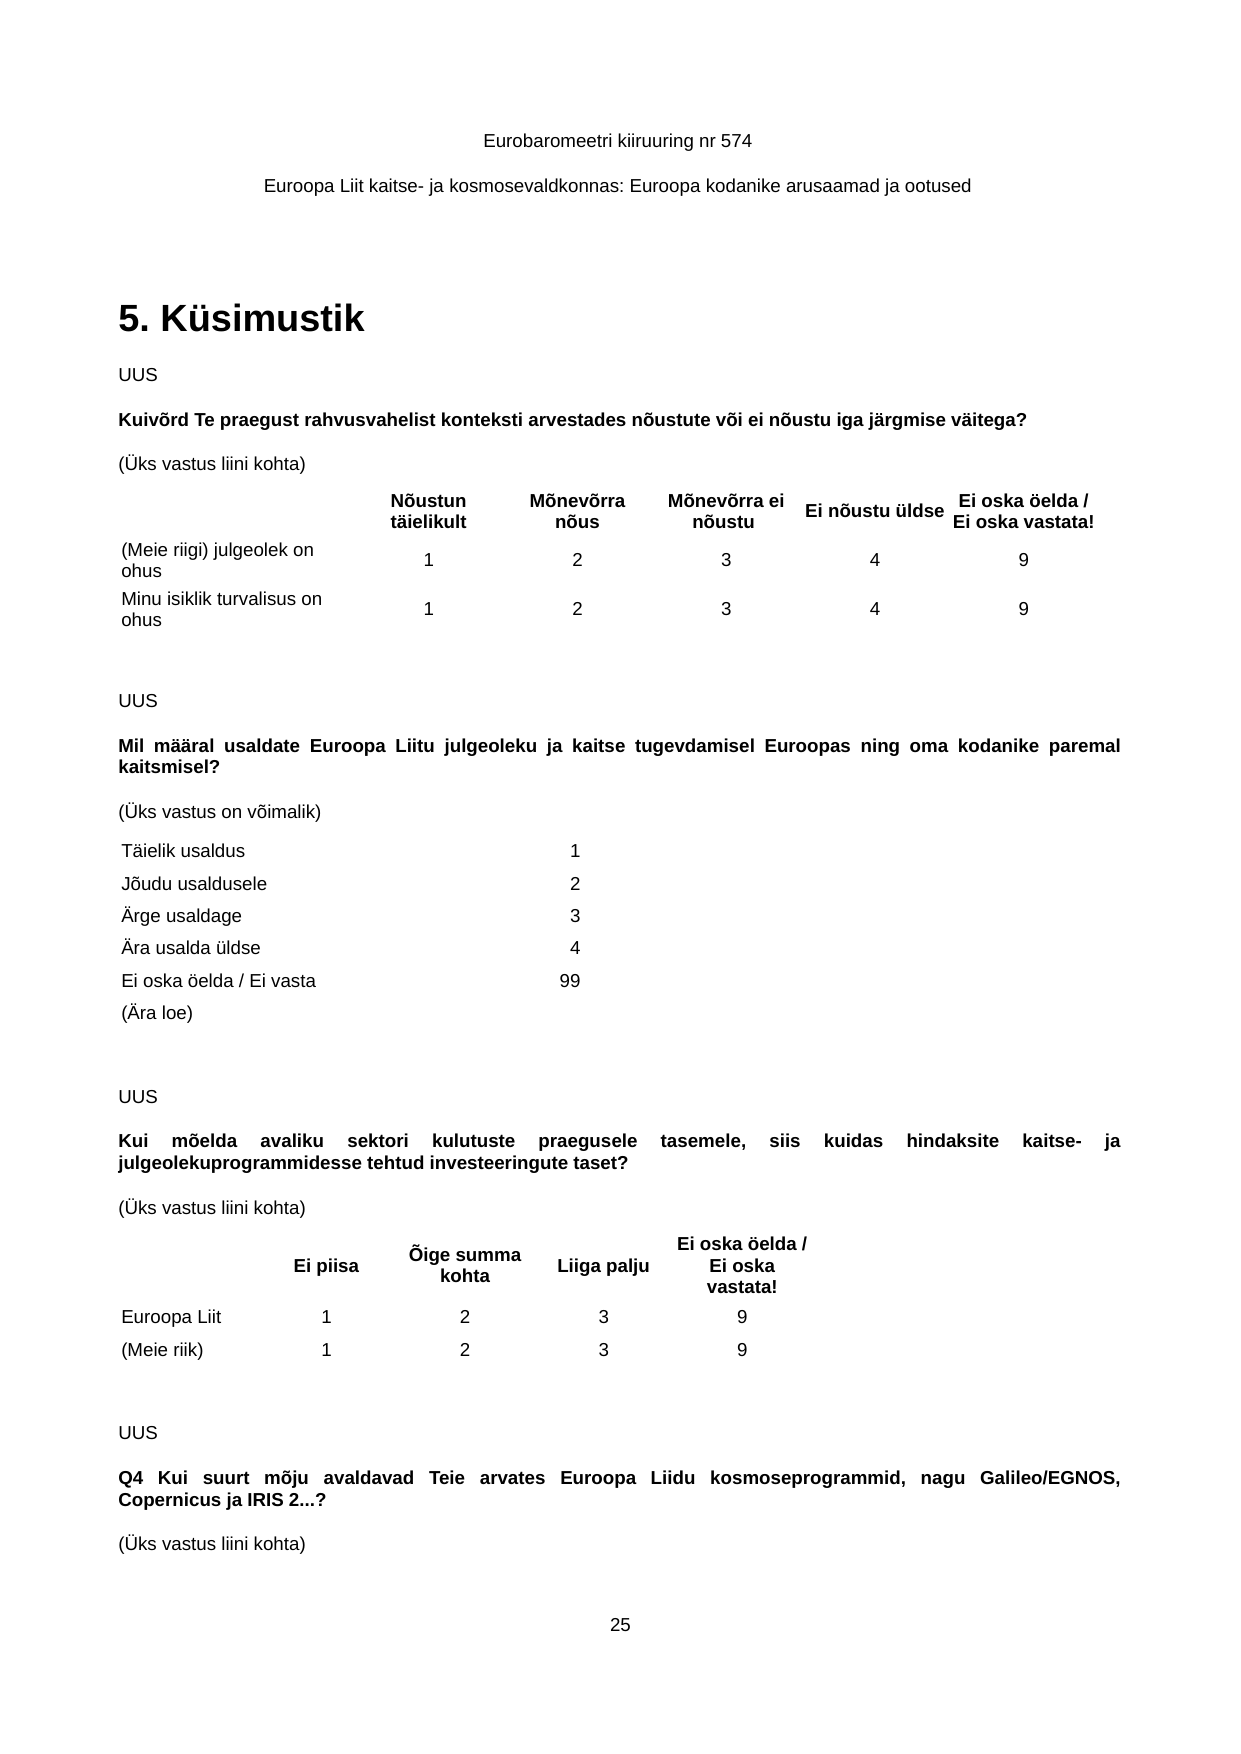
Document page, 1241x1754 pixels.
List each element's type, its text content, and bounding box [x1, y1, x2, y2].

table_cell 9 [949, 584, 1098, 633]
table_header Ei oska öelda / Ei oska vastata! [949, 486, 1098, 535]
table_cell (Ära loe) [118, 996, 444, 1029]
table_cell Ära usalda üldse [118, 932, 444, 964]
table_header Ei oska öelda / Ei oska vastata! [673, 1230, 811, 1301]
table_cell 3 [534, 1333, 673, 1365]
table_cell 9 [949, 535, 1098, 584]
text (Üks vastus on võimalik) [118, 801, 1122, 823]
text (Üks vastus liini kohta) [118, 453, 1122, 475]
table_cell 4 [444, 932, 583, 964]
table_cell 2 [503, 584, 652, 633]
table_cell 1 [354, 535, 503, 584]
table_cell 9 [673, 1301, 811, 1333]
table_cell [444, 996, 583, 1029]
text UUS [118, 1085, 1122, 1107]
table_cell Euroopa Liit [118, 1301, 257, 1333]
table_header Nõustun täielikult [354, 486, 503, 535]
text Q4 Kui suurt mõju avaldavad Teie arvates Euroopa Liidu kosmoseprogrammid, nagu Galileo/EGNOS, Copernicus ja IRIS 2...? [118, 1467, 1122, 1510]
table_cell Minu isiklik turvalisus on ohus [118, 584, 354, 633]
table_cell 3 [444, 899, 583, 932]
table_cell 1 [257, 1333, 395, 1365]
table_cell (Meie riigi) julgeolek on ohus [118, 535, 354, 584]
table_cell 3 [652, 535, 800, 584]
table_header Liiga palju [534, 1230, 673, 1301]
table_cell 4 [800, 584, 949, 633]
text (Üks vastus liini kohta) [118, 1533, 1122, 1555]
text Kui mõelda avaliku sektori kulutuste praegusele tasemele, siis kuidas hindaksite kaitse- ja julgeolekuprogrammidesse tehtud investeeringute taset? [118, 1130, 1122, 1173]
table_header Mõnevõrra nõus [503, 486, 652, 535]
table_header Täielik usaldus [118, 835, 444, 867]
text UUS [118, 690, 1122, 711]
subtitle 5. Küsimustik [118, 296, 1122, 339]
table_cell Ärge usaldage [118, 899, 444, 932]
table_header Ei piisa [257, 1230, 395, 1301]
table_cell 99 [444, 964, 583, 996]
table_cell 1 [257, 1301, 395, 1333]
table_cell Jõudu usaldusele [118, 867, 444, 899]
text Kuivõrd Te praegust rahvusvahelist konteksti arvestades nõustute või ei nõustu iga järgmise väitega? [118, 408, 1122, 430]
table_cell 1 [354, 584, 503, 633]
table_header Mõnevõrra ei nõustu [652, 486, 800, 535]
table_cell 2 [444, 867, 583, 899]
table_header [118, 1230, 257, 1301]
table_header 1 [444, 835, 583, 867]
table_cell 2 [395, 1333, 534, 1365]
table_cell 3 [534, 1301, 673, 1333]
table_cell 2 [395, 1301, 534, 1333]
table_cell 9 [673, 1333, 811, 1365]
text UUS [118, 363, 1122, 385]
table_header [118, 486, 354, 535]
table_cell 3 [652, 584, 800, 633]
table_header Õige summa kohta [395, 1230, 534, 1301]
table_cell 2 [503, 535, 652, 584]
table_header Ei nõustu üldse [800, 486, 949, 535]
table_cell Ei oska öelda / Ei vasta [118, 964, 444, 996]
table_cell 4 [800, 535, 949, 584]
table_cell (Meie riik) [118, 1333, 257, 1365]
text UUS [118, 1422, 1122, 1443]
text (Üks vastus liini kohta) [118, 1197, 1122, 1218]
text Mil määral usaldate Euroopa Liitu julgeoleku ja kaitse tugevdamisel Euroopas ning oma kodanike paremal kaitsmisel? [118, 735, 1122, 778]
